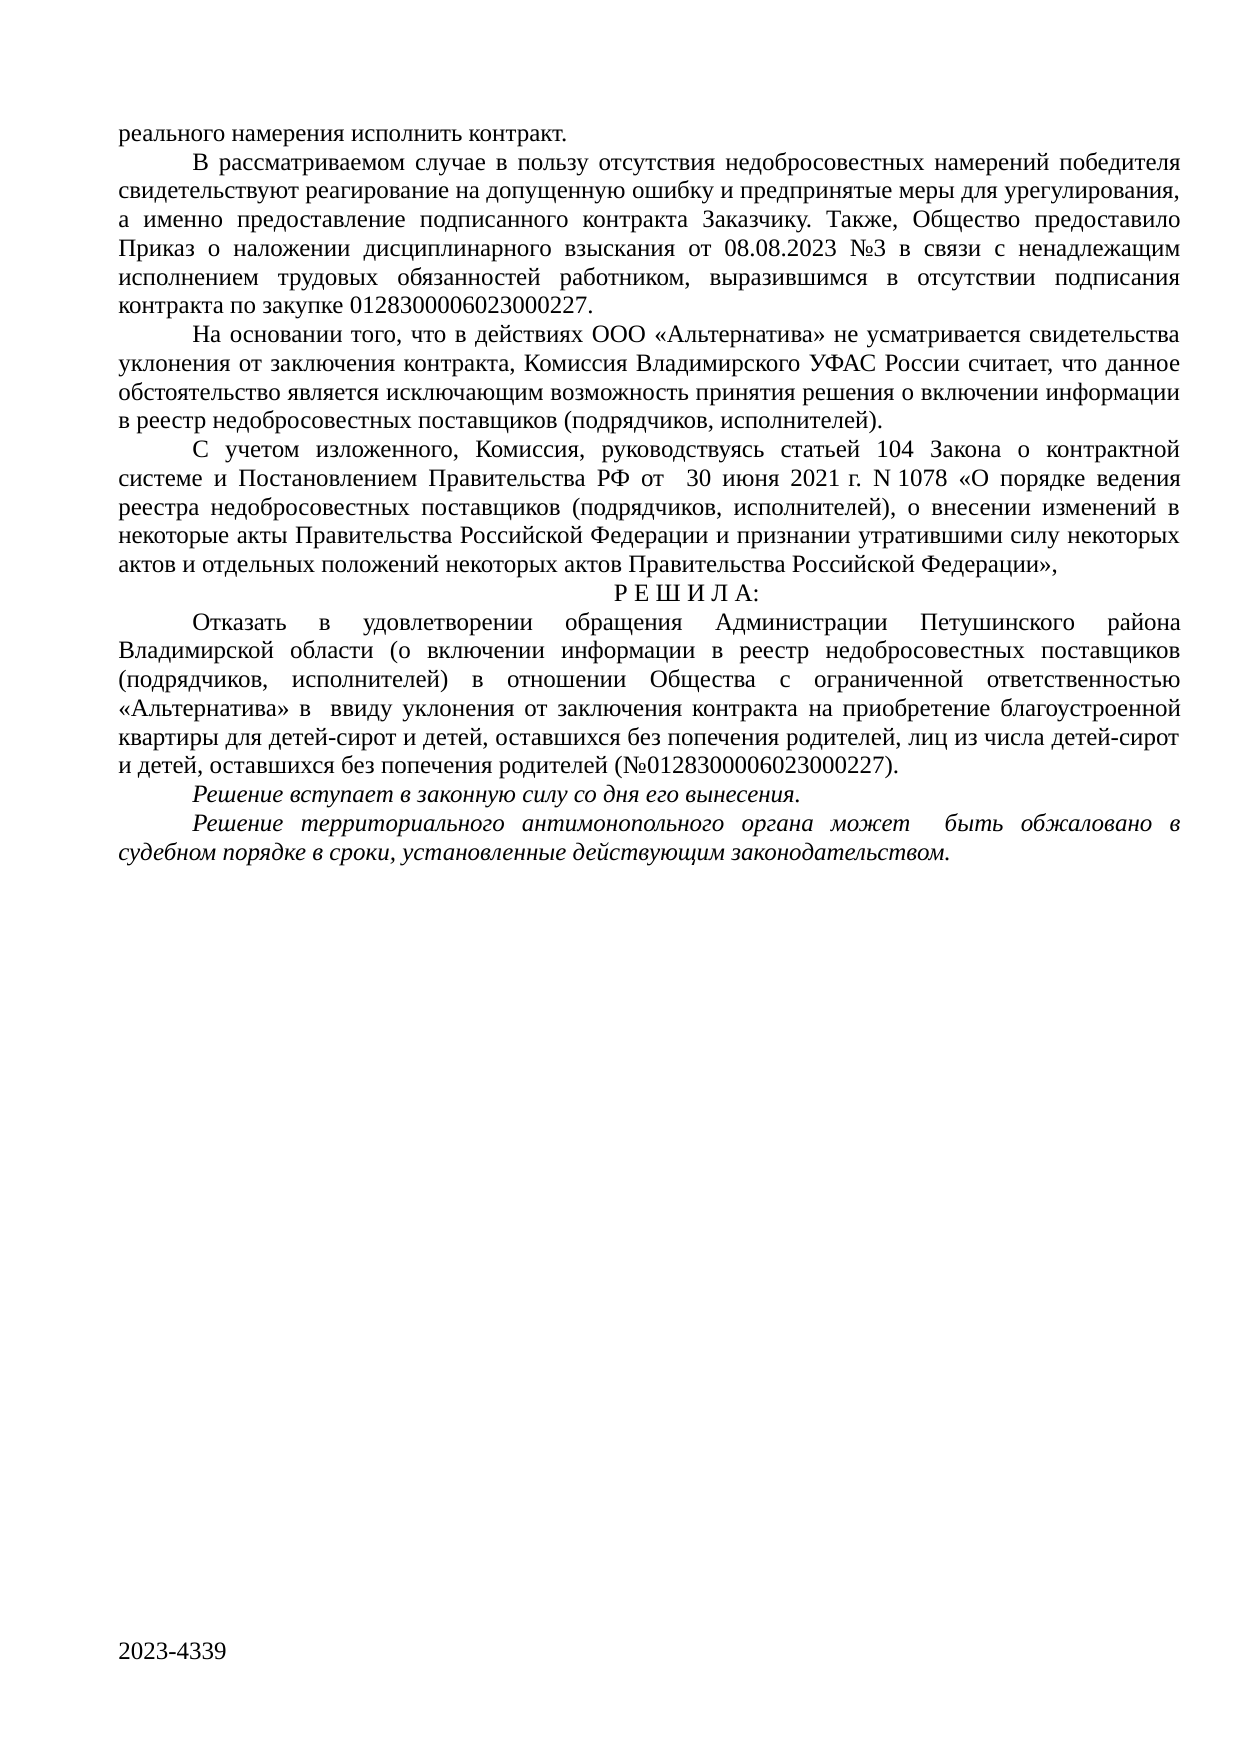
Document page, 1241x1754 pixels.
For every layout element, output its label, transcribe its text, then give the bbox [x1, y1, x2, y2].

text На основании того, что в действиях ООО «Альтернатива» не усматривается свидетельства уклонения от заключения контракта, Комиссия Владимирского УФАС России считает, что данное обстоятельство является исключающим возможность принятия решения о включении информации в реестр недобросовестных поставщиков (подрядчиков, исполнителей). [118, 319, 1181, 434]
text Решение вступает в законную силу со дня его вынесения. [118, 779, 1181, 808]
text Отказать в удовлетворении обращения Администрации Петушинского района Владимирской области (о включении информации в реестр недобросовестных поставщиков (подрядчиков, исполнителей) в отношении Общества с ограниченной ответственностью «Альтернатива» в ввиду уклонения от заключения контракта на приобретение благоустроенной квартиры для детей-сирот и детей, оставшихся без попечения родителей, лиц из числа детей-сирот и детей, оставшихся без попечения родителей (№0128300006023000227). [118, 607, 1181, 779]
text Решение территориального антимонопольного органа может быть обжаловано в судебном порядке в сроки, установленные действующим законодательством. [118, 808, 1181, 866]
text В рассматриваемом случае в пользу отсутствия недобросовестных намерений победителя свидетельствуют реагирование на допущенную ошибку и предпринятые меры для урегулирования, а именно предоставление подписанного контракта Заказчику. Также, Общество предоставило Приказ о наложении дисциплинарного взыскания от 08.08.2023 №3 в связи с ненадлежащим исполнением трудовых обязанностей работником, выразившимся в отсутствии подписания контракта по закупке 0128300006023000227. [118, 147, 1181, 319]
text реального намерения исполнить контракт. [118, 118, 1181, 147]
text Р Е Ш И Л А: [118, 578, 1181, 607]
text С учетом изложенного, Комиссия, руководствуясь статьей 104 Закона о контрактной системе и Постановлением Правительства РФ от 30 июня 2021 г. N 1078 «О порядке ведения реестра недобросовестных поставщиков (подрядчиков, исполнителей), о внесении изменений в некоторые акты Правительства Российской Федерации и признании утратившими силу некоторых актов и отдельных положений некоторых актов Правительства Российской Федерации», [118, 434, 1181, 578]
